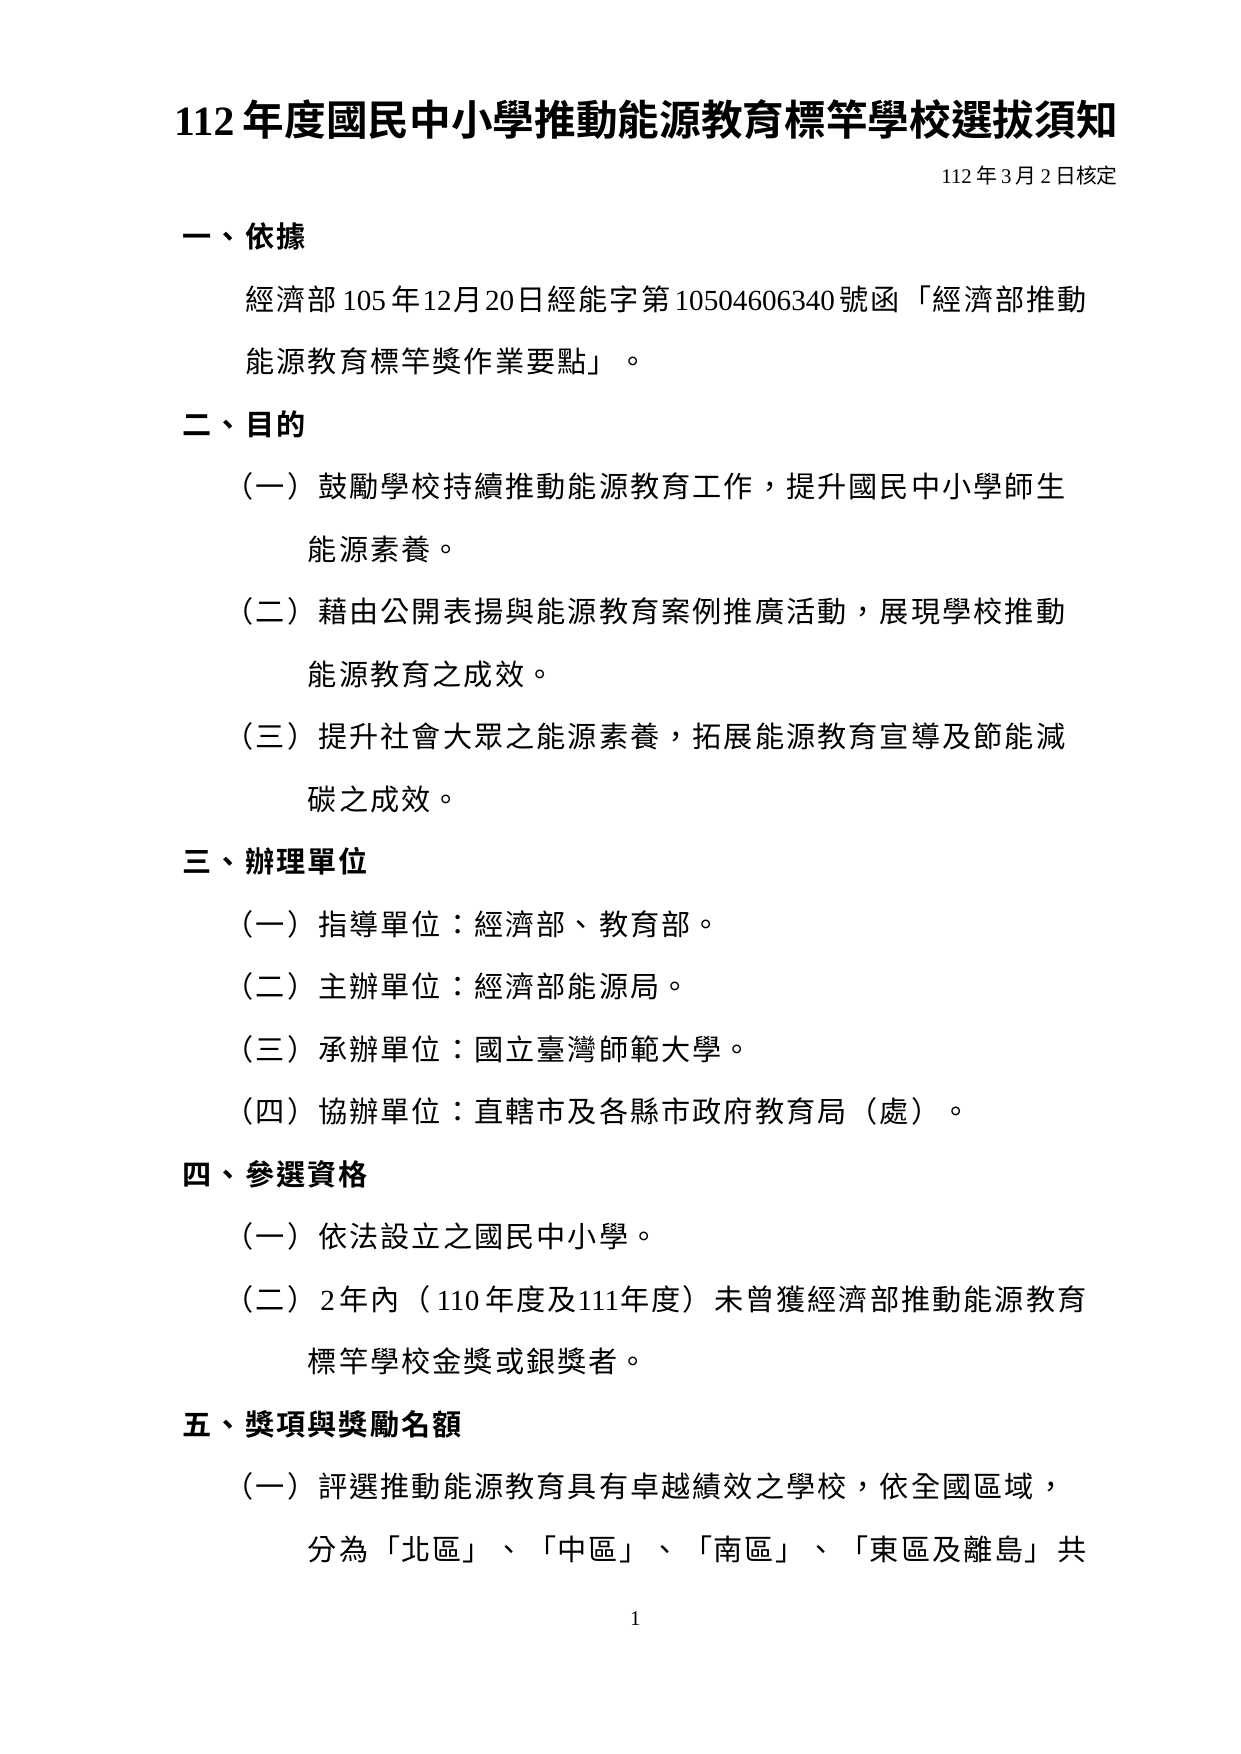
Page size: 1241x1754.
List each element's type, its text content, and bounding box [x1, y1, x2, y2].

subtitle 二、目的 [182, 381, 1088, 443]
subtitle 五、獎項與獎勵名額 [182, 1381, 1088, 1443]
subtitle 一、依據 [182, 193, 1088, 256]
subtitle 三、辦理單位 [182, 818, 1088, 881]
text （二）2年內（110年度及111年度）未曾獲經濟部推動能源教育標竿學校金獎或銀獎者。 [219, 1256, 1088, 1381]
subtitle 112年度國民中小學推動能源教育標竿學校選拔須知112年3月2日核定 [167, 97, 1117, 193]
subtitle 四、參選資格 [182, 1131, 1088, 1193]
text （一）指導單位：經濟部、教育部。 [219, 881, 1088, 943]
text （一）依法設立之國民中小學。 [219, 1193, 1088, 1256]
text （一）鼓勵學校持續推動能源教育工作，提升國民中小學師生能源素養。 [220, 443, 1088, 568]
text （三）承辦單位：國立臺灣師範大學。 [219, 1006, 1088, 1068]
text （二）主辦單位：經濟部能源局。 [219, 943, 1088, 1006]
text 經濟部105年12月20日經能字第10504606340號函「經濟部推動能源教育標竿獎作業要點」。 [244, 256, 1088, 381]
text （四）協辦單位：直轄市及各縣市政府教育局（處）。 [219, 1068, 1088, 1131]
text （三）提升社會大眾之能源素養，拓展能源教育宣導及節能減碳之成效。 [220, 693, 1088, 818]
text （二）藉由公開表揚與能源教育案例推廣活動，展現學校推動能源教育之成效。 [220, 568, 1088, 693]
text （一）評選推動能源教育具有卓越績效之學校，依全國區域，分為「北區」、「中區」、「南區」、「東區及離島」共 [219, 1443, 1088, 1568]
